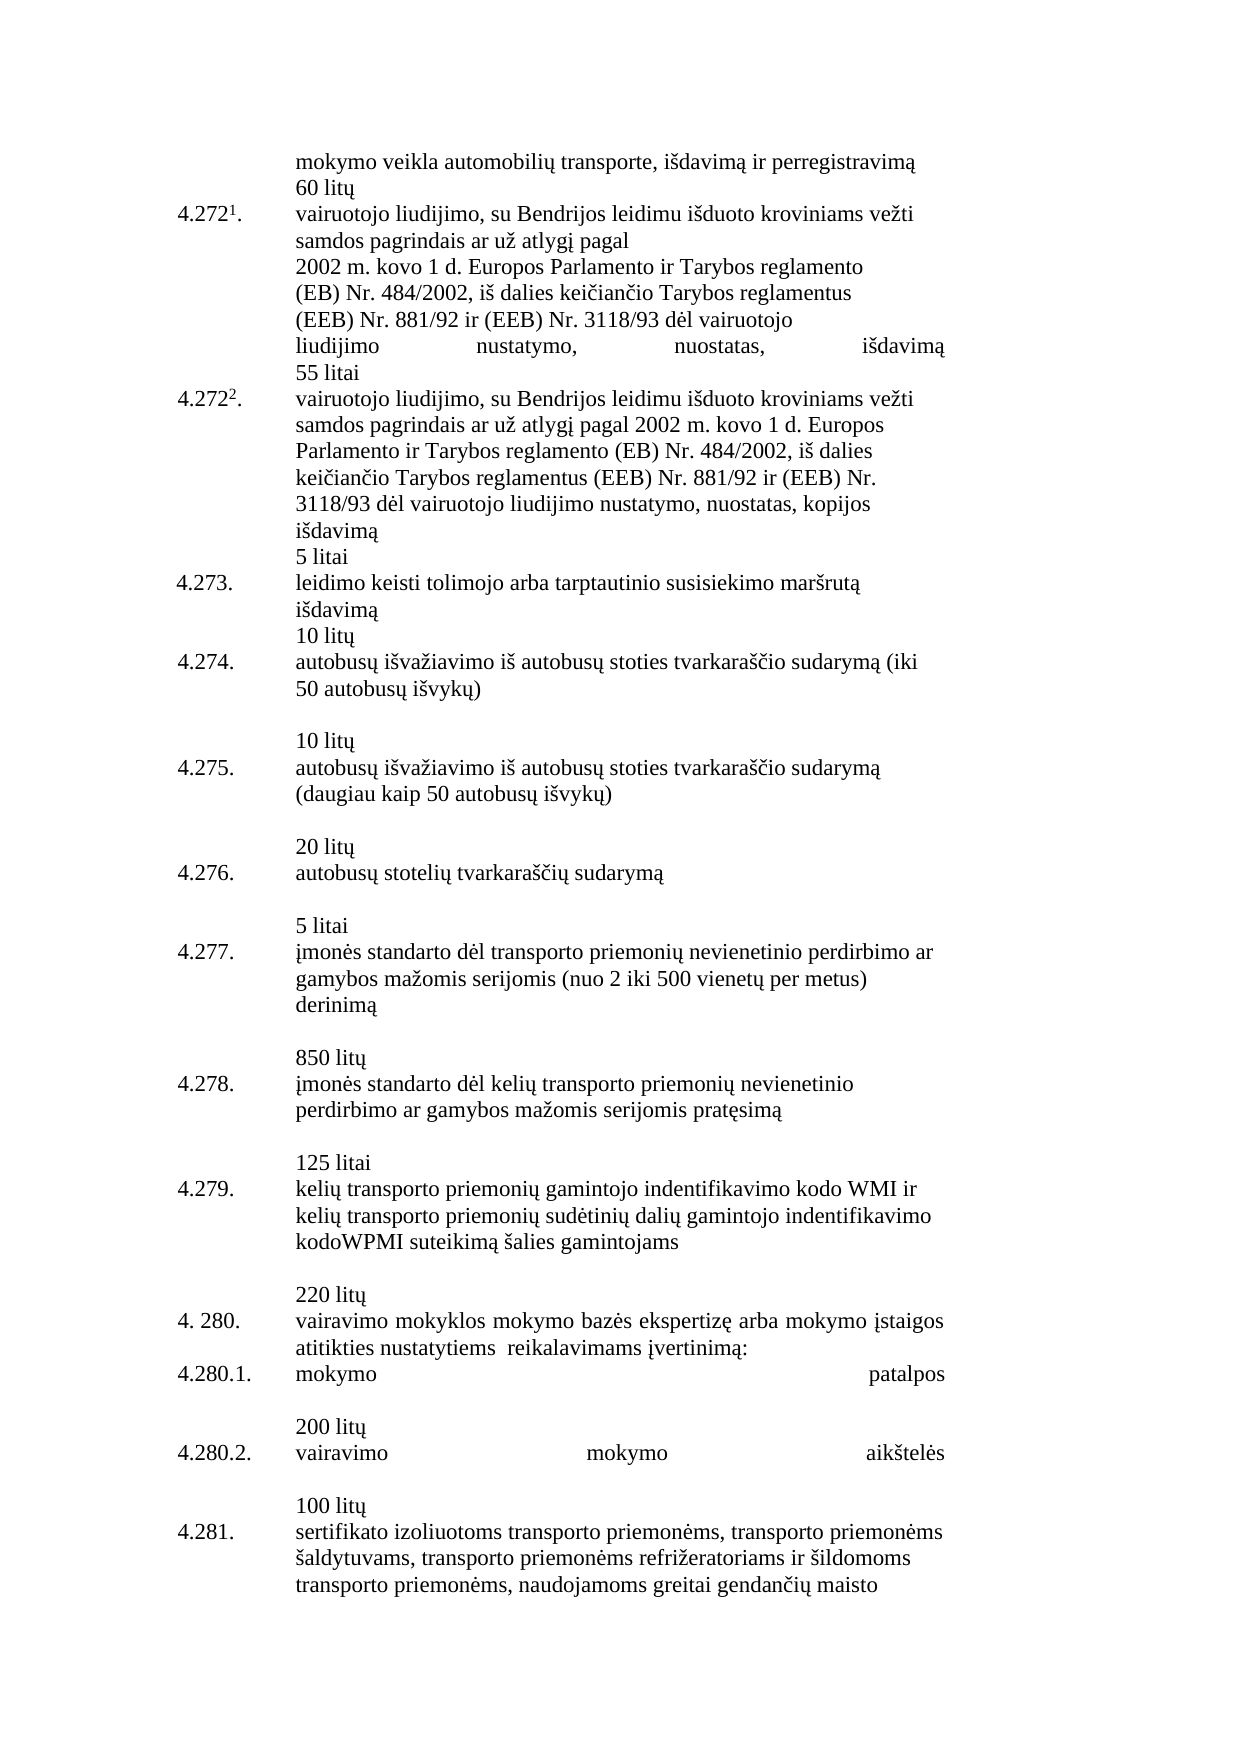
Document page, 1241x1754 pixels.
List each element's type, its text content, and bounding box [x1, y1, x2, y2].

subtitle (EEB) Nr. 881/92 ir (EEB) Nr. 3118/93 dėl vairuotojo [177, 306, 945, 332]
text 4.280.2. vairavimo mokymo aikštelės 100 litų [177, 1439, 945, 1518]
subtitle (EB) Nr. 484/2002, iš dalies keičiančio Tarybos reglamentus [177, 279, 945, 306]
text išdavimą 10 litų [176, 596, 945, 648]
text Parlamento ir Tarybos reglamento (EB) Nr. 484/2002, iš dalies [177, 438, 945, 464]
text samdos pagrindais ar už atlygį pagal 2002 m. kovo 1 d. Europos [177, 411, 945, 438]
text 3118/93 dėl vairuotojo liudijimo nustatymo, nuostatas, kopijos [177, 490, 945, 517]
text 4.273. leidimo keisti tolimojo arba tarptautinio susisiekimo maršrutą [176, 569, 945, 596]
subtitle 2002 m. kovo 1 d. Europos Parlamento ir Tarybos reglamento [177, 253, 945, 279]
text keičiančio Tarybos reglamentus (EEB) Nr. 881/92 ir (EEB) Nr. [177, 464, 945, 490]
text 4.278. įmonės standarto dėl kelių transporto priemonių nevienetinio perdirbimo ar gamybos mažomis serijomis pratęsimą 125 litai [177, 1070, 945, 1176]
text 4.275. autobusų išvažiavimo iš autobusų stoties tvarkaraščio sudarymą (daugiau kaip 50 autobusų išvykų) 20 litų [177, 754, 945, 859]
text 4.281. sertifikato izoliuotoms transporto priemonėms, transporto priemonėms šaldytuvams, transporto priemonėms refrižeratoriams ir šildomoms transporto priemonėms, naudojamoms greitai gendančių maisto [177, 1518, 945, 1597]
subtitle 4.2721. vairuotojo liudijimo, su Bendrijos leidimu išduoto kroviniams vežti [177, 200, 945, 227]
text mokymo veikla automobilių transporte, išdavimą ir perregistravimą 60 litų [177, 148, 945, 200]
text 4.2722. vairuotojo liudijimo, su Bendrijos leidimu išduoto kroviniams vežti [177, 385, 945, 411]
text 4.274. autobusų išvažiavimo iš autobusų stoties tvarkaraščio sudarymą (iki 50 autobusų išvykų) 10 litų [177, 648, 945, 754]
text 4. 280. vairavimo mokyklos mokymo bazės ekspertizę arba mokymo įstaigos atitikties nustatytiems reikalavimams įvertinimą: [177, 1307, 945, 1360]
subtitle liudijimo nustatymo, nuostatas, išdavimą 55 litai [177, 332, 945, 385]
subtitle samdos pagrindais ar už atlygį pagal [177, 227, 945, 253]
text išdavimą 5 litai [177, 517, 945, 569]
text 4.277. įmonės standarto dėl transporto priemonių nevienetinio perdirbimo ar gamybos mažomis serijomis (nuo 2 iki 500 vienetų per metus) derinimą 850 litų [177, 938, 945, 1070]
text 4.279. kelių transporto priemonių gamintojo indentifikavimo kodo WMI ir kelių transporto priemonių sudėtinių dalių gamintojo indentifikavimo kodoWPMI suteikimą šalies gamintojams 220 litų [177, 1176, 945, 1307]
text 4.276. autobusų stotelių tvarkaraščių sudarymą 5 litai [177, 859, 945, 938]
text 4.280.1. mokymo patalpos 200 litų [177, 1360, 945, 1439]
